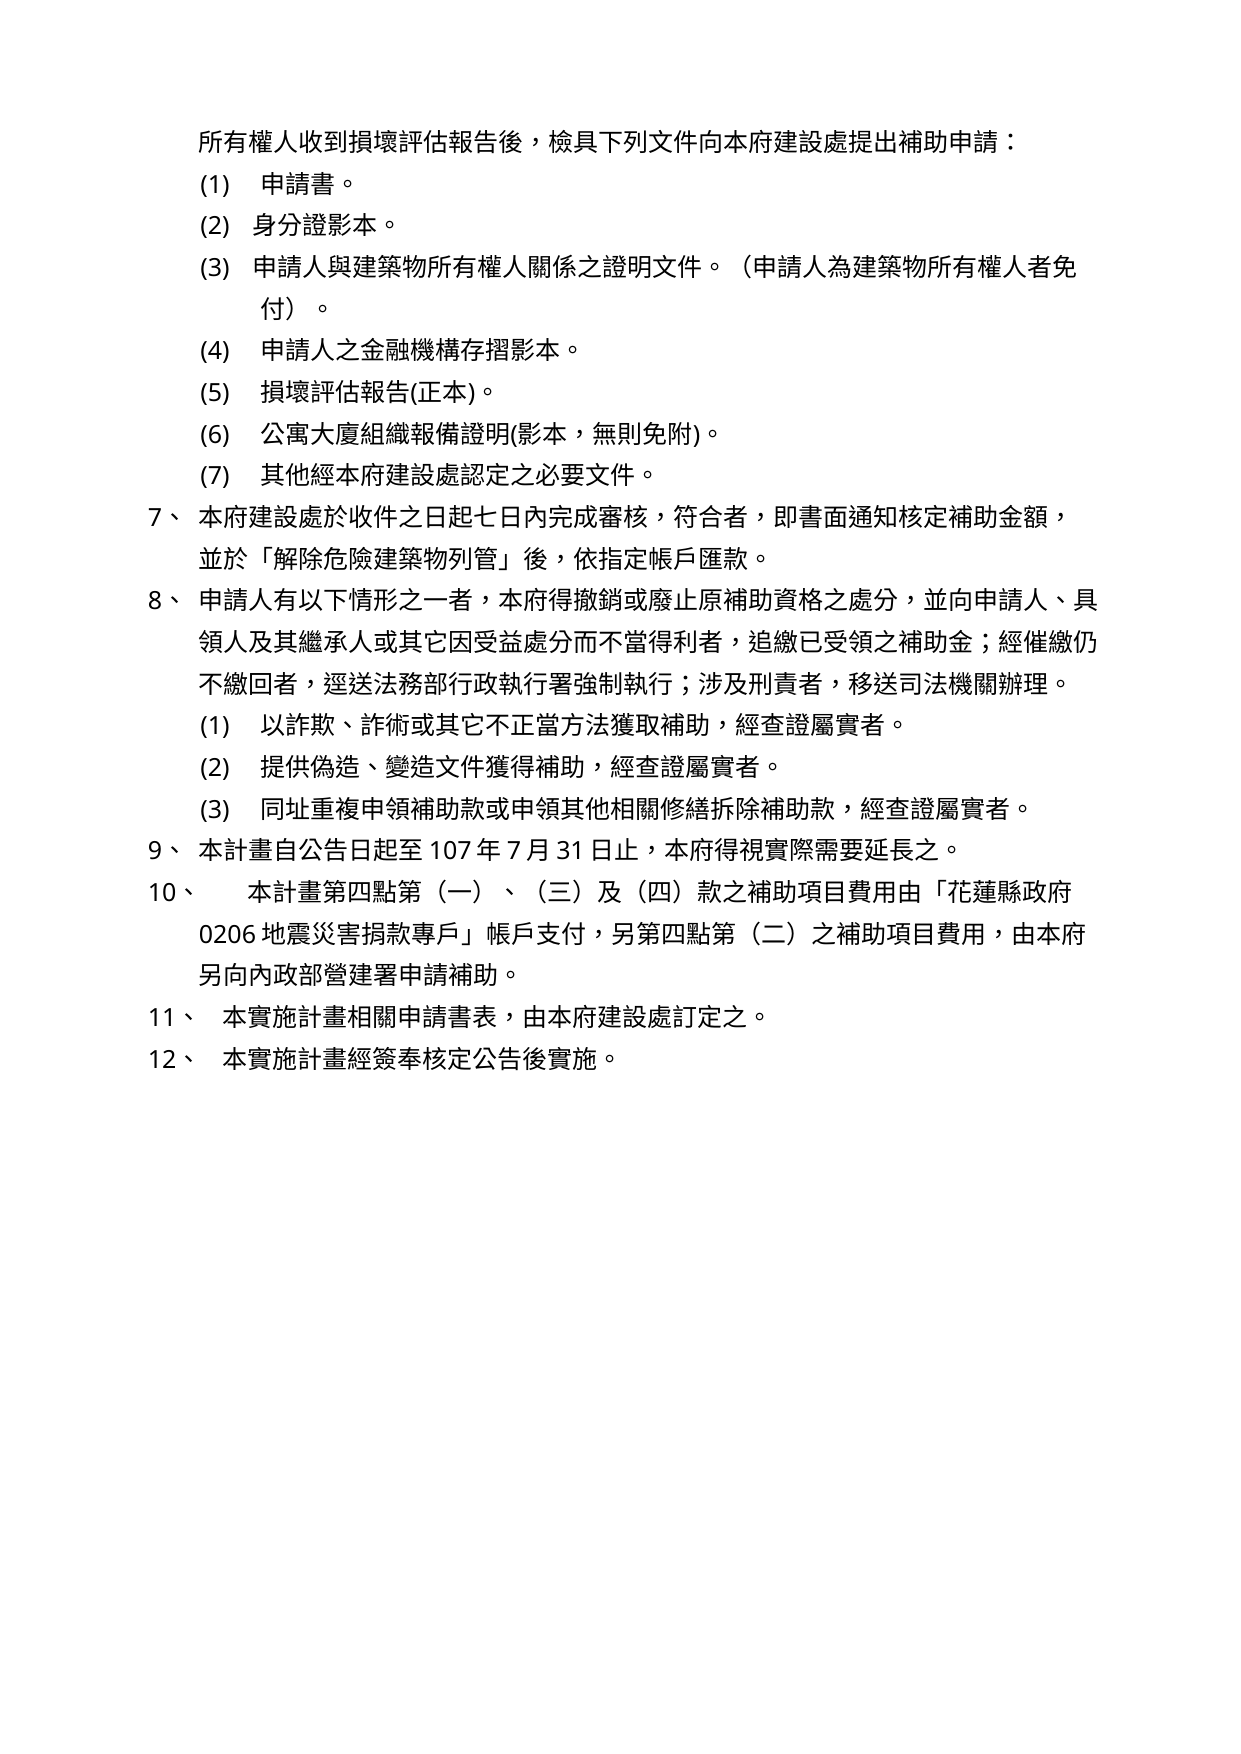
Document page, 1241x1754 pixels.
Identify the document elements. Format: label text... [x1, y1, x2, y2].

list 所有權人收到損壞評估報告後，檢具下列文件向本府建設處提出補助申請： [148, 118, 1092, 160]
list 申請書。 [200, 160, 1092, 201]
list 其他經本府建設處認定之必要文件。 [200, 451, 1092, 493]
list 提供偽造、變造文件獲得補助，經查證屬實者。 [200, 743, 1092, 785]
list 本計畫第四點第（一）、（三）及（四）款之補助項目費用由「花蓮縣政府0206地震災害捐款專戶」帳戶支付，另第四點第（二）之補助項目費用，由本府另向內政部營建署申請補助。 [148, 868, 1092, 993]
list 本實施計畫相關申請書表，由本府建設處訂定之。 [148, 993, 1092, 1035]
list 身分證影本。 [200, 201, 1092, 243]
list 損壞評估報告(正本)。 [200, 368, 1092, 410]
list 本府建設處於收件之日起七日內完成審核，符合者，即書面通知核定補助金額，並於「解除危險建築物列管」後，依指定帳戶匯款。 [148, 493, 1092, 576]
list 同址重複申領補助款或申領其他相關修繕拆除補助款，經查證屬實者。 [200, 785, 1092, 826]
list 以詐欺、詐術或其它不正當方法獲取補助，經查證屬實者。 [200, 701, 1092, 743]
list 申請人與建築物所有權人關係之證明文件。（申請人為建築物所有權人者免付）。 [200, 243, 1092, 326]
list 本計畫自公告日起至107年7月31日止，本府得視實際需要延長之。 [148, 826, 1092, 868]
list 公寓大廈組織報備證明(影本，無則免附)。 [200, 410, 1092, 451]
list 申請人之金融機構存摺影本。 [200, 326, 1092, 368]
list 申請人有以下情形之一者，本府得撤銷或廢止原補助資格之處分，並向申請人、具領人及其繼承人或其它因受益處分而不當得利者，追繳已受領之補助金；經催繳仍不繳回者，逕送法務部行政執行署強制執行；涉及刑責者，移送司法機關辦理。 [148, 576, 1111, 701]
list 本實施計畫經簽奉核定公告後實施。 [148, 1035, 1092, 1076]
